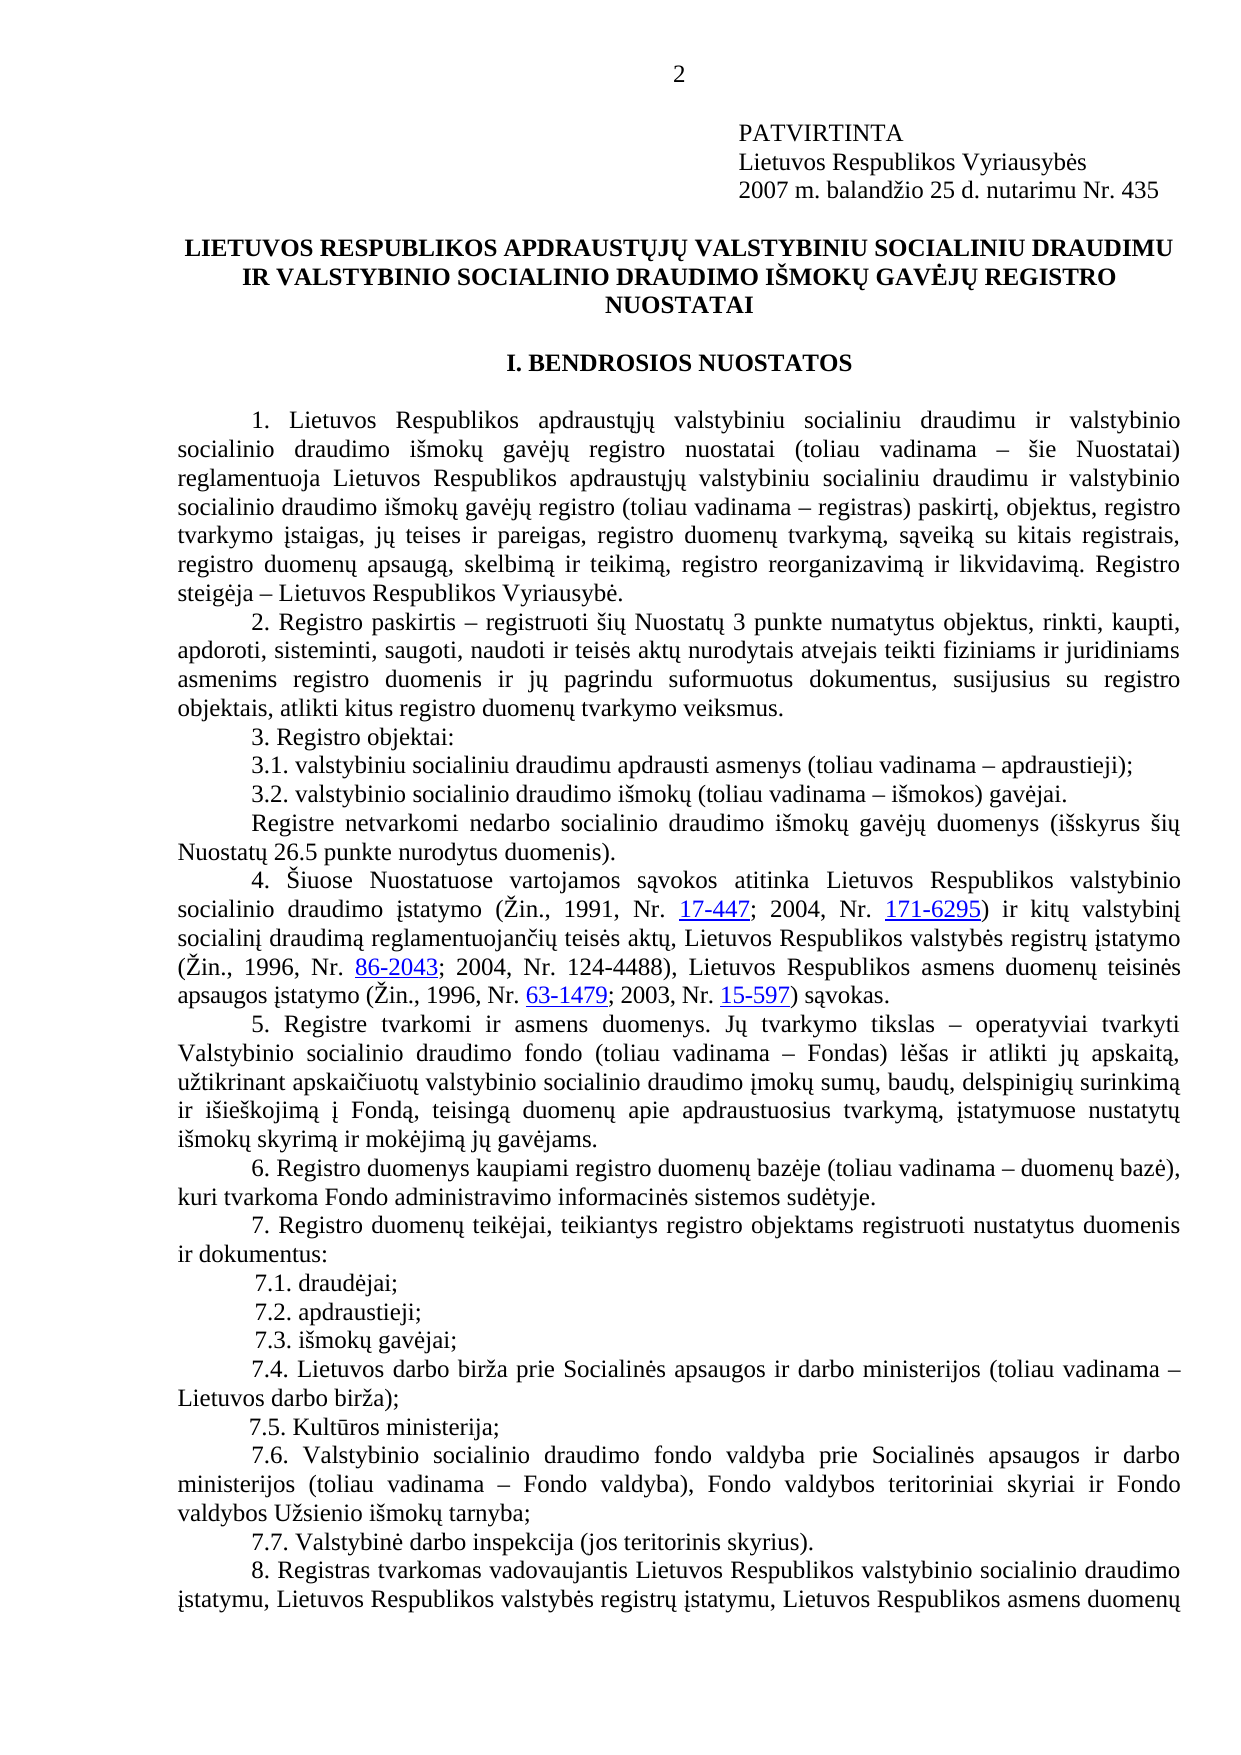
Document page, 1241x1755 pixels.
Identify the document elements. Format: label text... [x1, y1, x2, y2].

text Lietuvos Respublikos Vyriausybės [738, 147, 1181, 176]
text I. BENDROSIOS NUOSTATOS [177, 348, 1181, 377]
text Registre netvarkomi nedarbo socialinio draudimo išmokų gavėjų duomenys (išskyrus šių Nuostatų 26.5 punkte nurodytus duomenis). [177, 808, 1181, 866]
text 4. Šiuose Nuostatuose vartojamos sąvokos atitinka Lietuvos Respublikos valstybinio socialinio draudimo įstatymo (Žin., 1991, Nr. 17-447; 2004, Nr. 171-6295) ir kitų valstybinį socialinį draudimą reglamentuojančių teisės aktų, Lietuvos Respublikos valstybės registrų įstatymo (Žin., 1996, Nr. 86-2043; 2004, Nr. 124-4488), Lietuvos Respublikos asmens duomenų teisinės apsaugos įstatymo (Žin., 1996, Nr. 63-1479; 2003, Nr. 15-597) sąvokas. [177, 866, 1181, 1009]
text 7.7. Valstybinė darbo inspekcija (jos teritorinis skyrius). [177, 1527, 1181, 1556]
text 2007 m. balandžio 25 d. nutarimu Nr. 435 [738, 176, 1181, 204]
text 3.1. valstybiniu socialiniu draudimu apdrausti asmenys (toliau vadinama – apdraustieji); [177, 751, 1181, 779]
text 8. Registras tvarkomas vadovaujantis Lietuvos Respublikos valstybinio socialinio draudimo įstatymu, Lietuvos Respublikos valstybės registrų įstatymu, Lietuvos Respublikos asmens duomenų [177, 1556, 1181, 1613]
text 7. Registro duomenų teikėjai, teikiantys registro objektams registruoti nustatytus duomenis ir dokumentus: [177, 1211, 1181, 1268]
text LIETUVOS RESPUBLIKOS Apdraustųjų valstybiniu socialiniu draudimu ir valstybinio socialinio draudimo išmokų gavėjų registro nuostatai [177, 233, 1181, 319]
text 7.2. apdraustieji; [252, 1297, 1181, 1326]
text 3.2. valstybinio socialinio draudimo išmokų (toliau vadinama – išmokos) gavėjai. [177, 779, 1181, 808]
text 7.3. išmokų gavėjai; [252, 1326, 1181, 1354]
text PATVIRTINTA [738, 118, 1181, 147]
text 7.1. draudėjai; [252, 1268, 1181, 1297]
text 7.4. Lietuvos darbo birža prie Socialinės apsaugos ir darbo ministerijos (toliau vadinama – Lietuvos darbo birža); [177, 1354, 1181, 1412]
text 6. Registro duomenys kaupiami registro duomenų bazėje (toliau vadinama – duomenų bazė), kuri tvarkoma Fondo administravimo informacinės sistemos sudėtyje. [177, 1153, 1181, 1211]
text 2. Registro paskirtis – registruoti šių Nuostatų 3 punkte numatytus objektus, rinkti, kaupti, apdoroti, sisteminti, saugoti, naudoti ir teisės aktų nurodytais atvejais teikti fiziniams ir juridiniams asmenims registro duomenis ir jų pagrindu suformuotus dokumentus, susijusius su registro objektais, atlikti kitus registro duomenų tvarkymo veiksmus. [177, 607, 1181, 722]
text 7.5. Kultūros ministerija; [248, 1412, 1181, 1441]
text 5. Registre tvarkomi ir asmens duomenys. Jų tvarkymo tikslas – operatyviai tvarkyti Valstybinio socialinio draudimo fondo (toliau vadinama – Fondas) lėšas ir atlikti jų apskaitą, užtikrinant apskaičiuotų valstybinio socialinio draudimo įmokų sumų, baudų, delspinigių surinkimą ir išieškojimą į Fondą, teisingą duomenų apie apdraustuosius tvarkymą, įstatymuose nustatytų išmokų skyrimą ir mokėjimą jų gavėjams. [177, 1009, 1181, 1153]
text 7.6. Valstybinio socialinio draudimo fondo valdyba prie Socialinės apsaugos ir darbo ministerijos (toliau vadinama – Fondo valdyba), Fondo valdybos teritoriniai skyriai ir Fondo valdybos Užsienio išmokų tarnyba; [177, 1441, 1181, 1527]
text 3. Registro objektai: [177, 722, 1181, 751]
text 1. Lietuvos Respublikos apdraustųjų valstybiniu socialiniu draudimu ir valstybinio socialinio draudimo išmokų gavėjų registro nuostatai (toliau vadinama – šie Nuostatai) reglamentuoja Lietuvos Respublikos apdraustųjų valstybiniu socialiniu draudimu ir valstybinio socialinio draudimo išmokų gavėjų registro (toliau vadinama – registras) paskirtį, objektus, registro tvarkymo įstaigas, jų teises ir pareigas, registro duomenų tvarkymą, sąveiką su kitais registrais, registro duomenų apsaugą, skelbimą ir teikimą, registro reorganizavimą ir likvidavimą. Registro steigėja – Lietuvos Respublikos Vyriausybė. [177, 406, 1181, 607]
